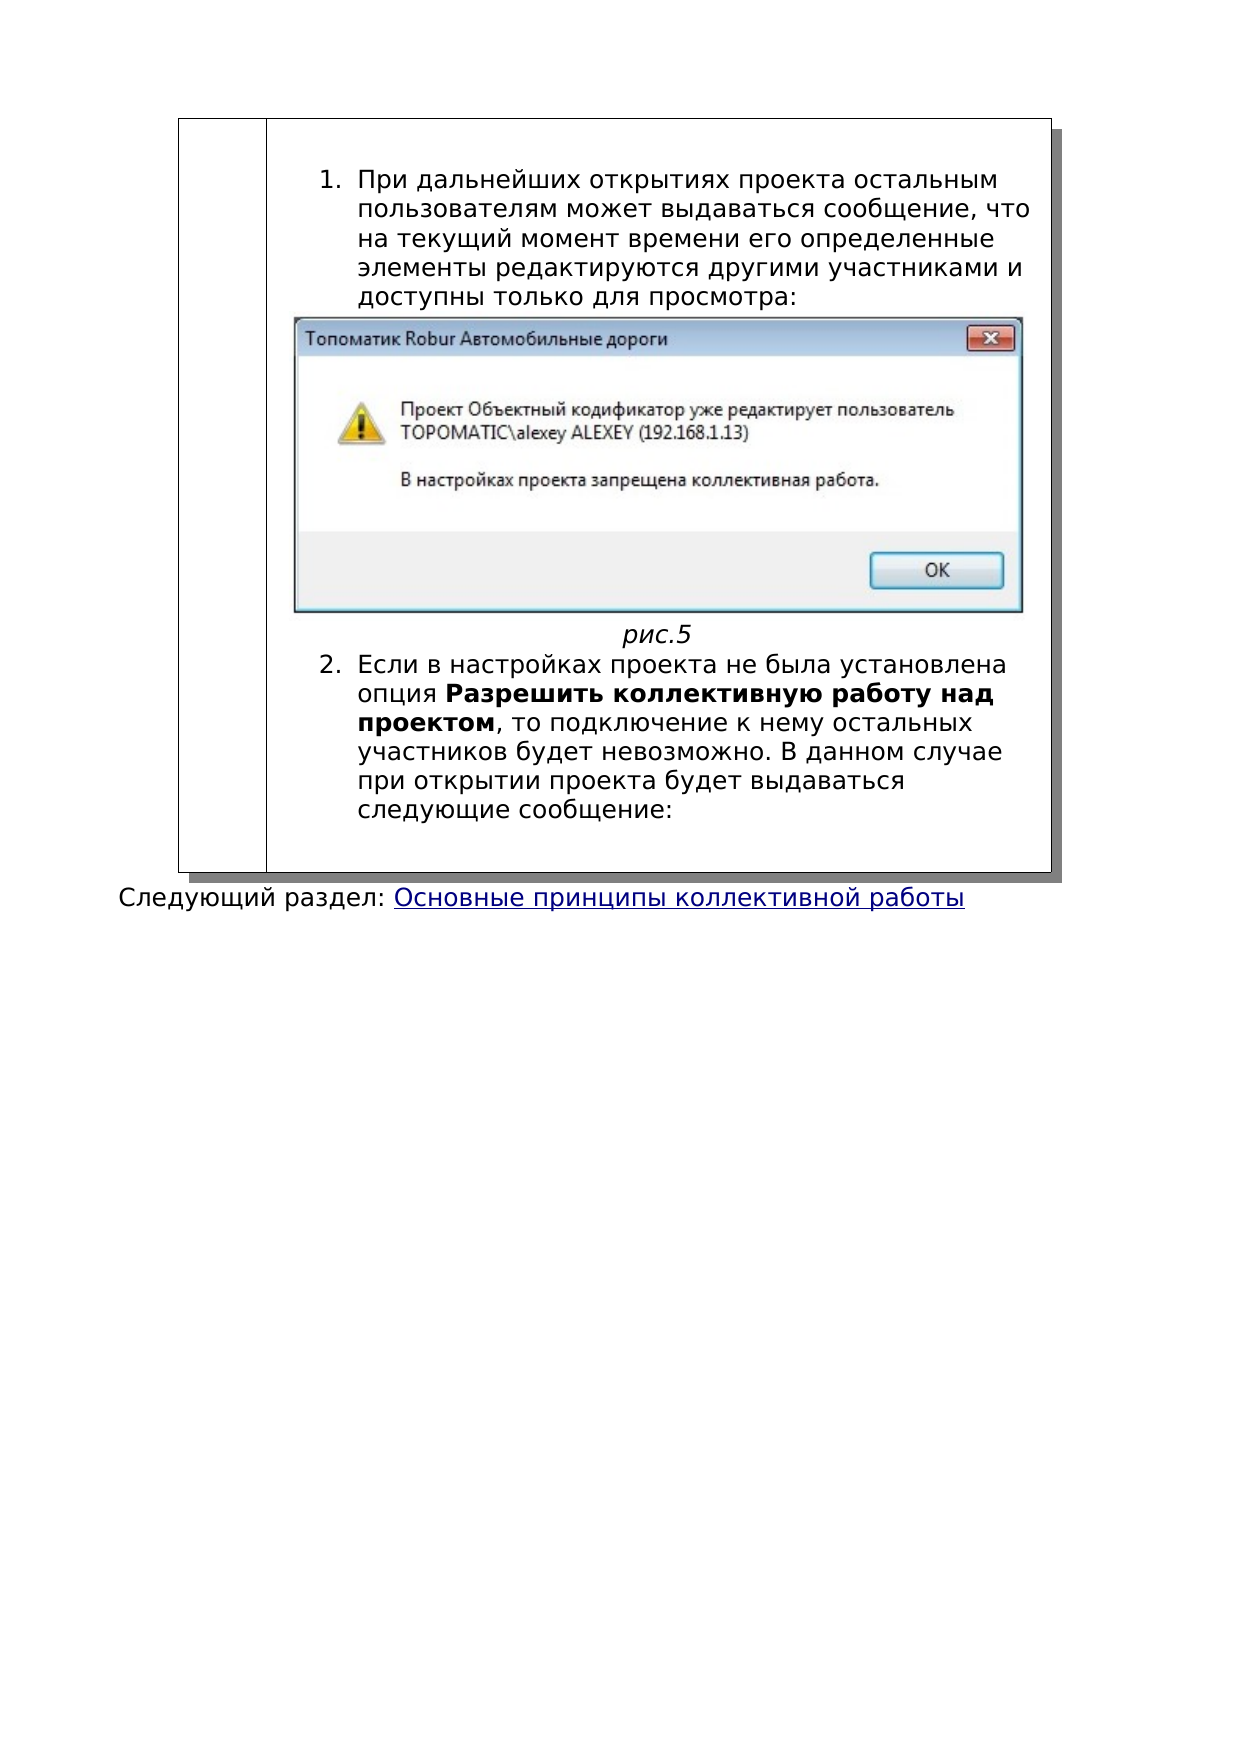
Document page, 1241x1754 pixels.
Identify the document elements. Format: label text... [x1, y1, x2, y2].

text Следующий раздел: Основные принципы коллективной работы [118, 883, 1122, 912]
table_header [179, 119, 266, 872]
picture [288, 311, 1028, 621]
table_header При дальнейших открытиях проекта остальным пользователям может выдаваться сообщение, что на текущий момент времени его определенные элементы редактируются другими участниками и доступны только для просмотра: Если в настройках проекта не была установлена опция Разрешить коллективную работу над проектом, то подключение к нему остальных участников будет невозможно. В данном случае при открытии проекта будет выдаваться следующие сообщение: [267, 119, 1051, 872]
